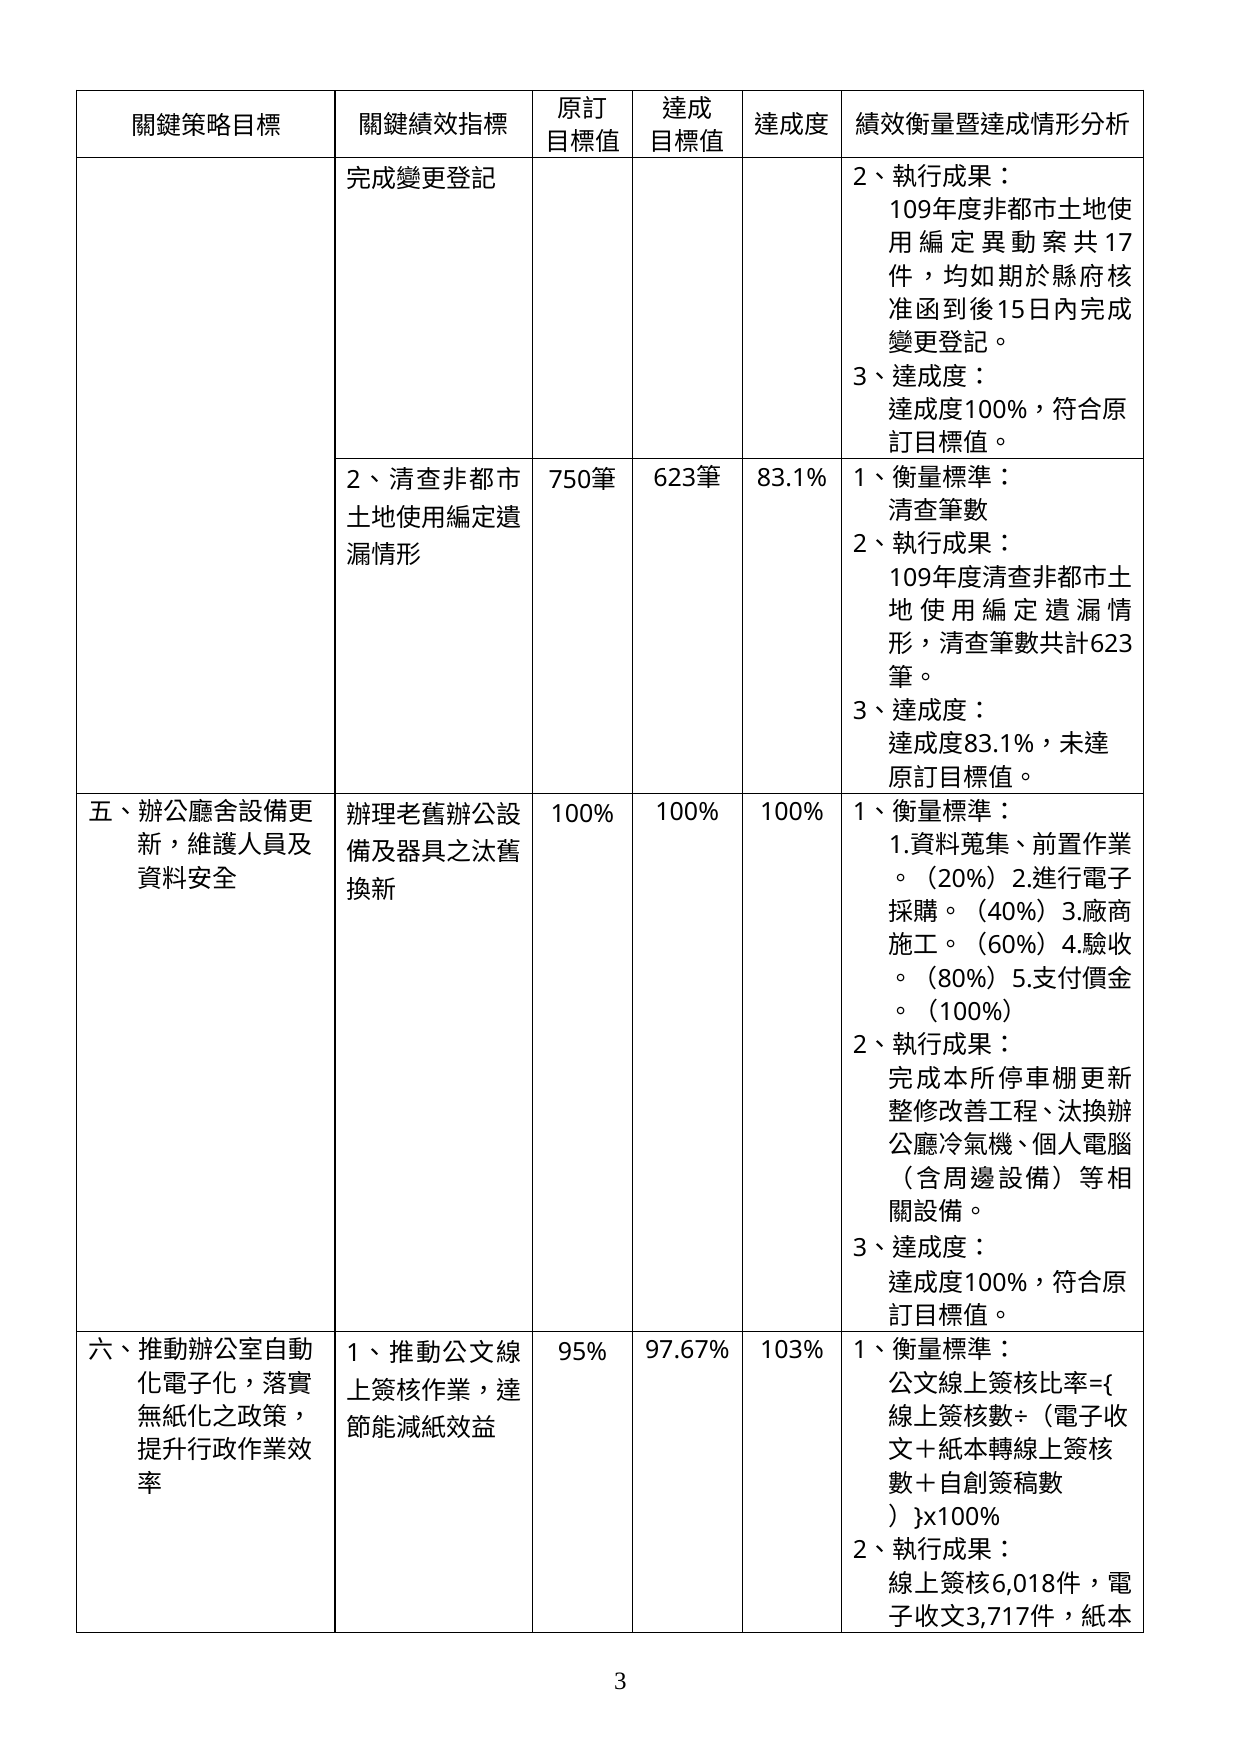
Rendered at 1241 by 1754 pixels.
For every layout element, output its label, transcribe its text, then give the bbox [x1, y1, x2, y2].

table_cell 83.1% [743, 459, 841, 793]
table_cell 1、衡量標準： 公文線上簽核比率={線上簽核數÷（電子收文＋紙本轉線上簽核數＋自創簽稿數）}x100% 2、執行成果： 線上簽核6,018件，電子收文3,717件，紙本 [842, 1332, 1143, 1632]
table_cell 100% [633, 794, 742, 1331]
table_cell 97.67% [633, 1332, 742, 1632]
table_cell 推動辦公室自動化電子化，落實無紙化之政策，提升行政作業效率 [77, 1332, 334, 1632]
table_header 原訂 目標值 [533, 91, 632, 157]
table_cell 623筆 [633, 459, 742, 793]
table_header 達成 目標值 [633, 91, 742, 157]
table_cell 1、推動公文線上簽核作業，達節能減紙效益 [336, 1332, 532, 1632]
table_cell 95% [533, 1332, 632, 1632]
table_header 績效衡量暨達成情形分析 [842, 91, 1143, 157]
table_header 關鍵績效指標 [336, 91, 532, 157]
table_cell 750筆 [533, 459, 632, 793]
table_header 關鍵策略目標 [77, 91, 334, 157]
table_cell 1、衡量標準： 1.資料蒐集、前置作業。（20%）2.進行電子採購。（40%）3.廠商施工。（60%）4.驗收。（80%）5.支付價金。（100%） 2、執行成果： 完成本所停車棚更新整修改善工程、汰換辦公廳冷氣機、個人電腦（含周邊設備）等相關設備。 3、達成度： 達成度100%，符合原訂目標值。 [842, 794, 1143, 1331]
table_cell 1、衡量標準： 清查筆數 2、執行成果： 109年度清查非都市土地使用編定遺漏情形，清查筆數共計623筆。 3、達成度： 達成度83.1%，未達原訂目標值。 [842, 459, 1143, 793]
table_cell 完成變更登記 [336, 158, 532, 458]
table_cell 2、執行成果： 109年度非都市土地使用編定異動案共17件，均如期於縣府核准函到後15日內完成變更登記。 3、達成度： 達成度100%，符合原訂目標值。 [842, 158, 1143, 458]
table_header 達成度 [743, 91, 841, 157]
table_cell [743, 158, 841, 458]
table_cell [633, 158, 742, 458]
table_cell 103% [743, 1332, 841, 1632]
table_cell [77, 158, 334, 793]
table_cell 100% [533, 794, 632, 1331]
table_cell 100% [743, 794, 841, 1331]
table_cell 辦理老舊辦公設備及器具之汰舊換新 [336, 794, 532, 1331]
table_cell [533, 158, 632, 458]
table_cell 辦公廳舍設備更新，維護人員及資料安全 [77, 794, 334, 1331]
table_cell 2、清查非都市土地使用編定遺漏情形 [336, 459, 532, 793]
